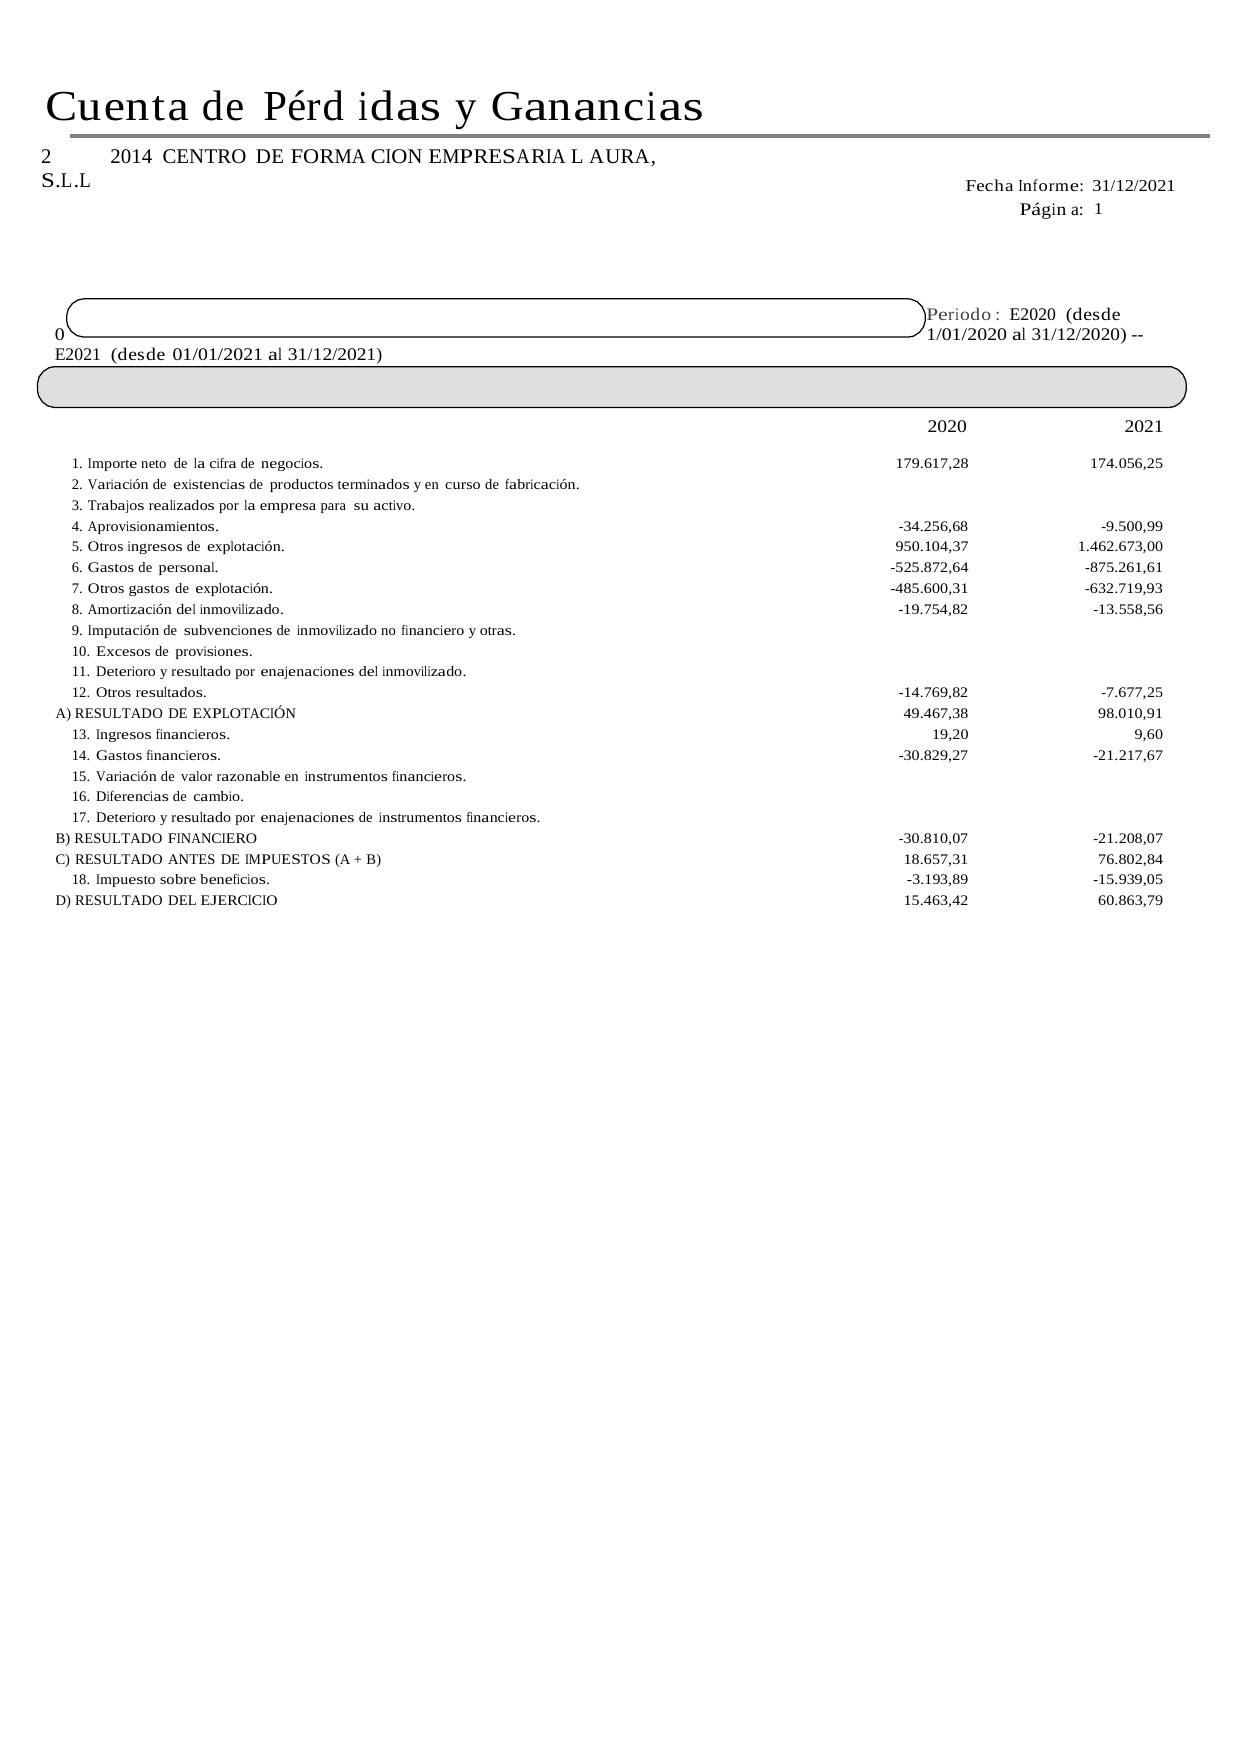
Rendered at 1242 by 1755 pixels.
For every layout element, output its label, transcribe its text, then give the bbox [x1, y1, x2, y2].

table_cell [1023, 766, 1168, 787]
table_cell 11. Deterioro y resultado por enajenaciones del inmovilizado. [51, 662, 735, 683]
table_cell 60.863,79 [1023, 891, 1168, 919]
table_cell 18. Impuesto sobre beneficios. [51, 870, 735, 891]
table_cell [1023, 662, 1168, 683]
table_cell 15. Variación de valor razonable en instrumentos financieros. [51, 766, 735, 787]
table_cell 16. Diferencias de cambio. [51, 787, 735, 808]
table_cell 1.462.673,00 [1023, 537, 1168, 558]
text Fecha Informe: 31/12/2021 [961, 175, 1179, 194]
table_cell [1023, 808, 1168, 828]
text Págin a: 1 [1017, 199, 1105, 218]
table_cell -13.558,56 [1023, 600, 1168, 620]
table_header [51, 408, 735, 446]
table_cell -525.872,64 [735, 558, 1023, 579]
table_cell -9.500,99 [1023, 516, 1168, 537]
table_cell [735, 808, 1023, 828]
text Cuenta de Pérd idas y Ganancias [45, 81, 1187, 129]
table_cell -21.208,07 [1023, 829, 1168, 849]
table_header 2021 [1023, 409, 1168, 446]
table_cell 950.104,37 [735, 537, 1023, 558]
table_cell -632.719,93 [1023, 579, 1168, 599]
table_cell [735, 496, 1023, 516]
table_cell -14.769,82 [735, 683, 1023, 703]
table_cell 13. Ingresos financieros. [51, 724, 735, 745]
table_cell 19,20 [735, 724, 1023, 745]
table_cell 2. Variación de existencias de productos terminados y en curso de fabricación. [51, 475, 735, 496]
text 2 2014 CENTRO DE FORMA CION EMPRESARIA L AURA, S.L.L [41, 144, 709, 192]
table_cell 98.010,91 [1023, 704, 1168, 724]
table_cell [735, 766, 1023, 787]
table_cell -485.600,31 [735, 579, 1023, 599]
table_cell 8. Amortización del inmovilizado. [51, 600, 735, 620]
table_cell 5. Otros ingresos de explotación. [51, 537, 735, 558]
table_cell C) RESULTADO ANTES DE IMPUESTOS (A + B) [51, 849, 735, 870]
table_cell [735, 475, 1023, 496]
table_cell [735, 787, 1023, 808]
table_cell [735, 662, 1023, 683]
table_cell 76.802,84 [1023, 849, 1168, 870]
table_cell -30.810,07 [735, 829, 1023, 849]
table_cell [1023, 620, 1168, 641]
table_cell 6. Gastos de personal. [51, 558, 735, 579]
table_cell [735, 620, 1023, 641]
table_cell 3. Trabajos realizados por la empresa para su activo. [51, 496, 735, 516]
table_cell 17. Deterioro y resultado por enajenaciones de instrumentos financieros. [51, 808, 735, 828]
table_cell A) RESULTADO DE EXPLOTACIÓN [51, 704, 735, 724]
table_cell 179.617,28 [735, 446, 1023, 475]
table_cell 9,60 [1023, 724, 1168, 745]
table_cell 174.056,25 [1023, 446, 1168, 475]
text Periodo : E2020 (desde 01/01/2020 al 31/12/2020) -- E2021 (desde 01/01/2021 al 31/12/2021) [54, 303, 1187, 364]
table_cell 1. Importe neto de la cifra de negocios. [51, 446, 735, 475]
table_cell [1023, 475, 1168, 496]
table_cell [1023, 641, 1168, 662]
table_cell 18.657,31 [735, 849, 1023, 870]
table_cell -34.256,68 [735, 516, 1023, 537]
table_cell -7.677,25 [1023, 683, 1168, 703]
table_cell 14. Gastos financieros. [51, 745, 735, 766]
table_cell 49.467,38 [735, 704, 1023, 724]
table_cell [735, 641, 1023, 662]
table_cell [1023, 787, 1168, 808]
table_cell -3.193,89 [735, 870, 1023, 891]
table_header 2020 [735, 409, 1023, 446]
table_cell 15.463,42 [735, 891, 1023, 919]
table_cell D) RESULTADO DEL EJERCICIO [51, 891, 735, 919]
table_cell -21.217,67 [1023, 745, 1168, 766]
table_cell 12. Otros resultados. [51, 683, 735, 703]
table_cell B) RESULTADO FINANCIERO [51, 829, 735, 849]
table_cell [1023, 496, 1168, 516]
table_cell 4. Aprovisionamientos. [51, 516, 735, 537]
table_cell 10. Excesos de provisiones. [51, 641, 735, 662]
table_cell 7. Otros gastos de explotación. [51, 579, 735, 599]
table_cell -15.939,05 [1023, 870, 1168, 891]
table_cell 9. Imputación de subvenciones de inmovilizado no financiero y otras. [51, 620, 735, 641]
table_cell -30.829,27 [735, 745, 1023, 766]
table_cell -19.754,82 [735, 600, 1023, 620]
table_cell -875.261,61 [1023, 558, 1168, 579]
